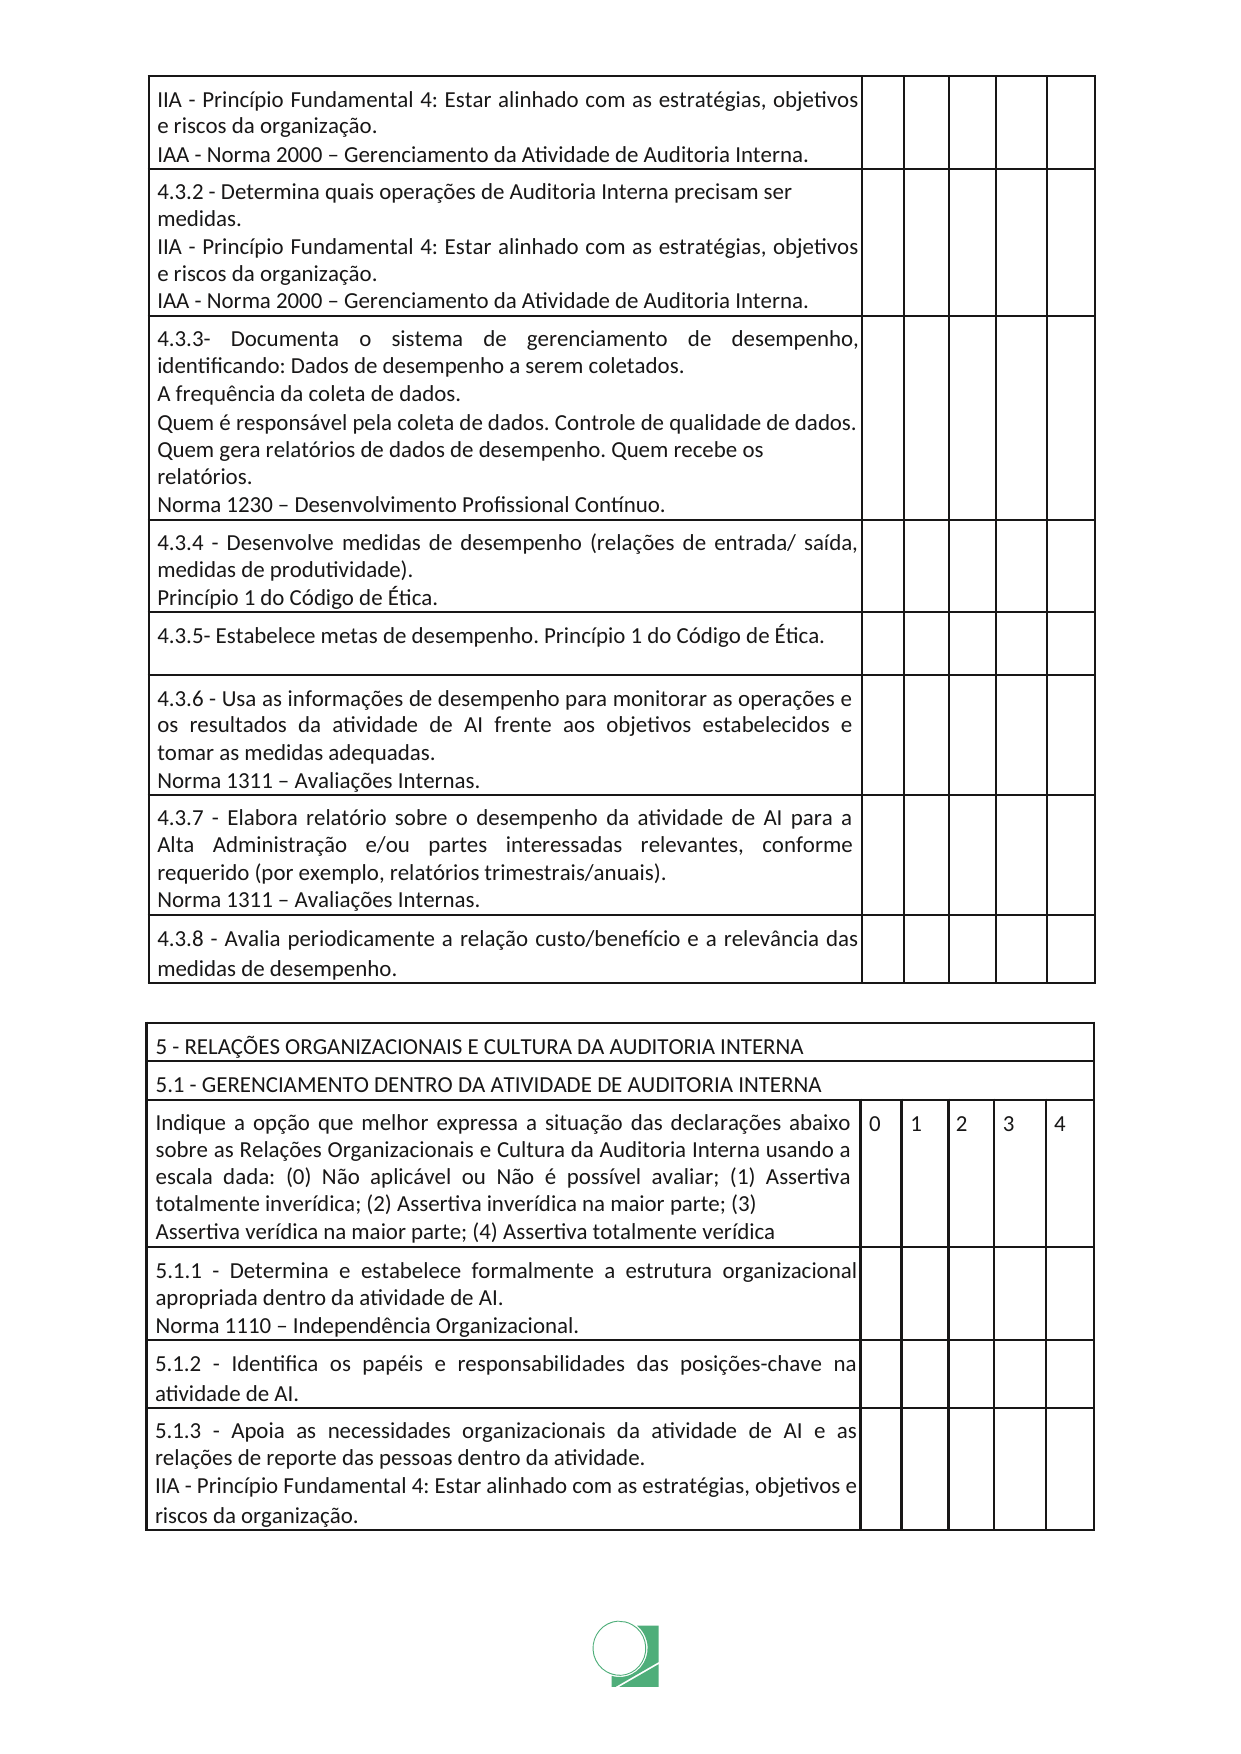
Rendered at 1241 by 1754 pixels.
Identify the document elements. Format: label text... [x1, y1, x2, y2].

table_cell [1048, 676, 1094, 794]
table_cell [905, 317, 948, 518]
table_cell [950, 170, 995, 315]
table_cell [1048, 521, 1094, 611]
table_cell [995, 1409, 1045, 1529]
table_cell [997, 916, 1046, 982]
table_cell [1047, 1409, 1093, 1529]
table_cell [997, 77, 1046, 168]
table_cell 5.1 - GERENCIAMENTO DENTRO DA ATIVIDADE DE AUDITORIA INTERNA [148, 1062, 1093, 1098]
table_cell [905, 521, 948, 611]
table_cell 5.1.1 - Determina e estabelece formalmente a estrutura organizacional apropriada dentro da atividade de AI. Norma 1110 – Independência Organizacional. [148, 1248, 859, 1339]
table_cell 4 [1047, 1101, 1093, 1246]
table_cell 2 [950, 1101, 993, 1246]
table_cell [1048, 170, 1094, 315]
table_cell [905, 916, 948, 982]
table_cell [995, 1248, 1045, 1339]
table_cell [997, 796, 1046, 914]
table_cell [905, 676, 948, 794]
table_cell 5.1.3 - Apoia as necessidades organizacionais da atividade de AI e as relações de reporte das pessoas dentro da atividade. IIA - Princípio Fundamental 4: Estar alinhado com as estratégias, objetivos e riscos da organização. [148, 1409, 859, 1529]
table_cell 0 [862, 1101, 900, 1246]
table_cell [863, 521, 903, 611]
table_cell [862, 1341, 900, 1407]
table_cell [1047, 1341, 1093, 1407]
table_cell [863, 916, 903, 982]
table_cell [1048, 77, 1094, 168]
table_cell [863, 170, 903, 315]
table_cell [1048, 613, 1094, 674]
table_cell [950, 1409, 993, 1529]
table_cell [903, 1341, 947, 1407]
table_cell [950, 1248, 993, 1339]
table_cell [995, 1341, 1045, 1407]
table_cell 1 [903, 1101, 947, 1246]
table_cell [862, 1248, 900, 1339]
table_cell [903, 1409, 947, 1529]
table_cell 4.3.8 - Avalia periodicamente a relação custo/benefício e a relevância das medidas de desempenho. [150, 916, 861, 982]
table_cell [950, 317, 995, 518]
table_cell [905, 796, 948, 914]
table_cell [1048, 317, 1094, 518]
table_cell 4.3.4 - Desenvolve medidas de desempenho (relações de entrada/ saída, medidas de produtividade). Princípio 1 do Código de Ética. [150, 521, 861, 611]
table_cell [950, 676, 995, 794]
table_cell [950, 613, 995, 674]
table_cell [863, 77, 903, 168]
table_cell 5.1.2 - Identifica os papéis e responsabilidades das posições-chave na atividade de AI. [148, 1341, 859, 1407]
table_cell [950, 77, 995, 168]
table_cell 4.3.3- Documenta o sistema de gerenciamento de desempenho, identificando: Dados de desempenho a serem coletados. A frequência da coleta de dados. Quem é responsável pela coleta de dados. Controle de qualidade de dados. Quem gera relatórios de dados de desempenho. Quem recebe os relatórios. Norma 1230 – Desenvolvimento Profissional Contínuo. [150, 317, 861, 518]
table_cell [905, 613, 948, 674]
table_cell [950, 521, 995, 611]
table_cell [1047, 1248, 1093, 1339]
table_cell [863, 613, 903, 674]
table_cell 4.3.6 - Usa as informações de desempenho para monitorar as operações e os resultados da atividade de AI frente aos objetivos estabelecidos e tomar as medidas adequadas. Norma 1311 – Avaliações Internas. [150, 676, 861, 794]
table_cell [905, 170, 948, 315]
table_cell [863, 796, 903, 914]
table_cell [950, 916, 995, 982]
table_cell Indique a opção que melhor expressa a situação das declarações abaixo sobre as Relações Organizacionais e Cultura da Auditoria Interna usando a escala dada: (0) Não aplicável ou Não é possível avaliar; (1) Assertiva totalmente inverídica; (2) Assertiva inverídica na maior parte; (3) Assertiva verídica na maior parte; (4) Assertiva totalmente verídica [148, 1101, 859, 1246]
table_cell [997, 521, 1046, 611]
table_cell [905, 77, 948, 168]
table_cell [997, 676, 1046, 794]
table_cell [997, 317, 1046, 518]
table_cell 3 [995, 1101, 1045, 1246]
table_cell IIA - Princípio Fundamental 4: Estar alinhado com as estratégias, objetivos e riscos da organização. IAA - Norma 2000 – Gerenciamento da Atividade de Auditoria Interna. [150, 77, 861, 168]
table_cell [950, 1341, 993, 1407]
table_cell [862, 1409, 900, 1529]
table_cell 4.3.7 - Elabora relatório sobre o desempenho da atividade de AI para a Alta Administração e/ou partes interessadas relevantes, conforme requerido (por exemplo, relatórios trimestrais/anuais). Norma 1311 – Avaliações Internas. [150, 796, 861, 914]
table_header 5 - RELAÇÕES ORGANIZACIONAIS E CULTURA DA AUDITORIA INTERNA [148, 1024, 1093, 1060]
table_cell [903, 1248, 947, 1339]
table_cell 4.3.2 - Determina quais operações de Auditoria Interna precisam ser medidas. IIA - Princípio Fundamental 4: Estar alinhado com as estratégias, objetivos e riscos da organização. IAA - Norma 2000 – Gerenciamento da Atividade de Auditoria Interna. [150, 170, 861, 315]
table_cell [863, 317, 903, 518]
table_cell [950, 796, 995, 914]
table_cell [997, 170, 1046, 315]
table_cell 4.3.5- Estabelece metas de desempenho. Princípio 1 do Código de Ética. [150, 613, 861, 674]
table_cell [863, 676, 903, 794]
table_cell [1048, 916, 1094, 982]
table_cell [1048, 796, 1094, 914]
table_cell [997, 613, 1046, 674]
